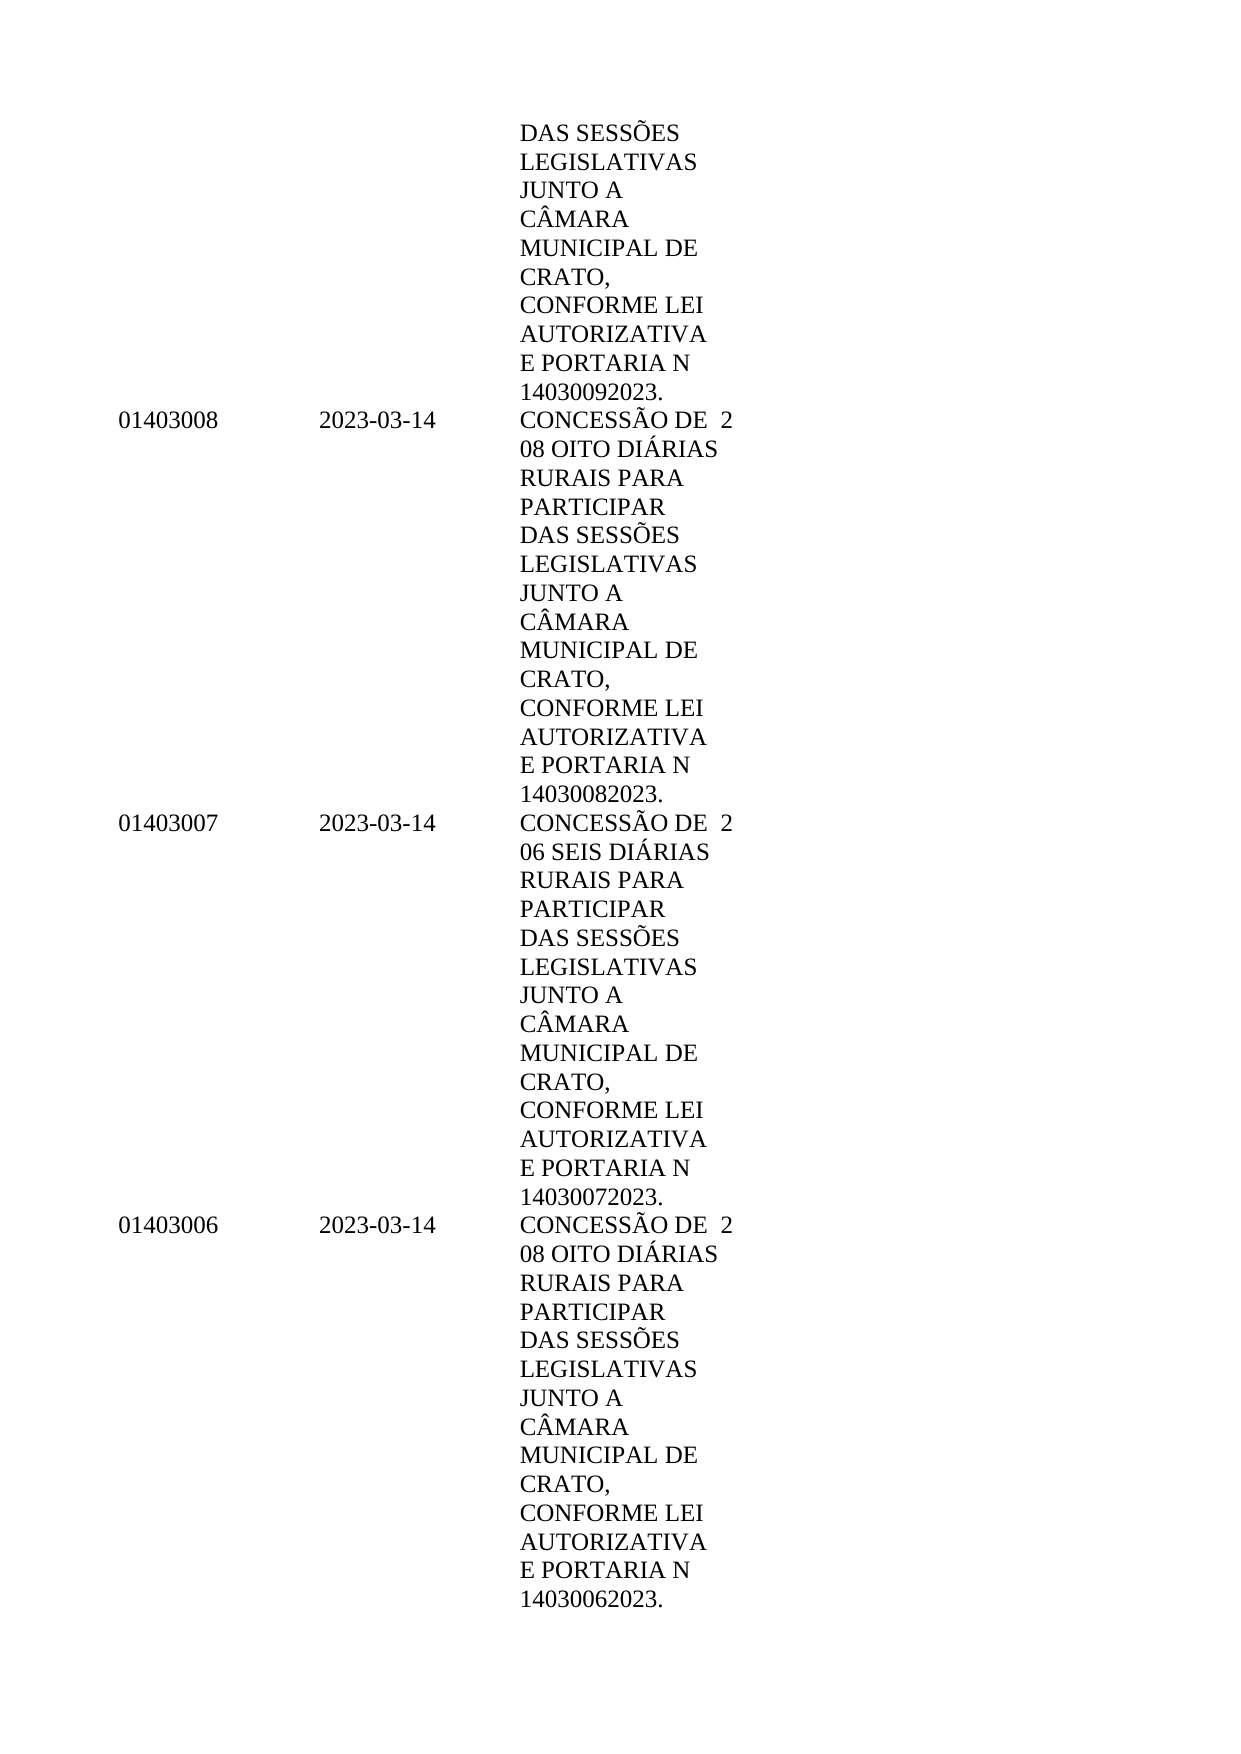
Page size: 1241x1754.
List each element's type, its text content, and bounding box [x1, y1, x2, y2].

table_cell 01403008 [118, 406, 319, 808]
table_cell 01403007 [118, 808, 319, 1211]
table_cell 2 [720, 1211, 921, 1613]
table_cell 2 [720, 808, 921, 1211]
table_cell 2 [720, 406, 921, 808]
table_cell DAS SESSÕES LEGISLATIVAS JUNTO A CÂMARA MUNICIPAL DE CRATO, CONFORME LEI AUTORIZATIVA E PORTARIA N 14030092023. [520, 118, 720, 406]
table_cell CONCESSÃO DE 06 SEIS DIÁRIAS RURAIS PARA PARTICIPAR DAS SESSÕES LEGISLATIVAS JUNTO A CÂMARA MUNICIPAL DE CRATO, CONFORME LEI AUTORIZATIVA E PORTARIA N 14030072023. [520, 808, 720, 1211]
table_cell [921, 406, 1122, 808]
table_cell [720, 118, 921, 406]
table_cell CONCESSÃO DE 08 OITO DIÁRIAS RURAIS PARA PARTICIPAR DAS SESSÕES LEGISLATIVAS JUNTO A CÂMARA MUNICIPAL DE CRATO, CONFORME LEI AUTORIZATIVA E PORTARIA N 14030082023. [520, 406, 720, 808]
table_cell [319, 118, 519, 406]
table_cell 01403006 [118, 1211, 319, 1613]
table_cell 2023-03-14 [319, 406, 519, 808]
table_cell CONCESSÃO DE 08 OITO DIÁRIAS RURAIS PARA PARTICIPAR DAS SESSÕES LEGISLATIVAS JUNTO A CÂMARA MUNICIPAL DE CRATO, CONFORME LEI AUTORIZATIVA E PORTARIA N 14030062023. [520, 1211, 720, 1613]
table_cell [921, 1211, 1122, 1613]
table_cell [118, 118, 319, 406]
table_cell 2023-03-14 [319, 808, 519, 1211]
table_cell [921, 118, 1122, 406]
table_cell [921, 808, 1122, 1211]
table_cell 2023-03-14 [319, 1211, 519, 1613]
